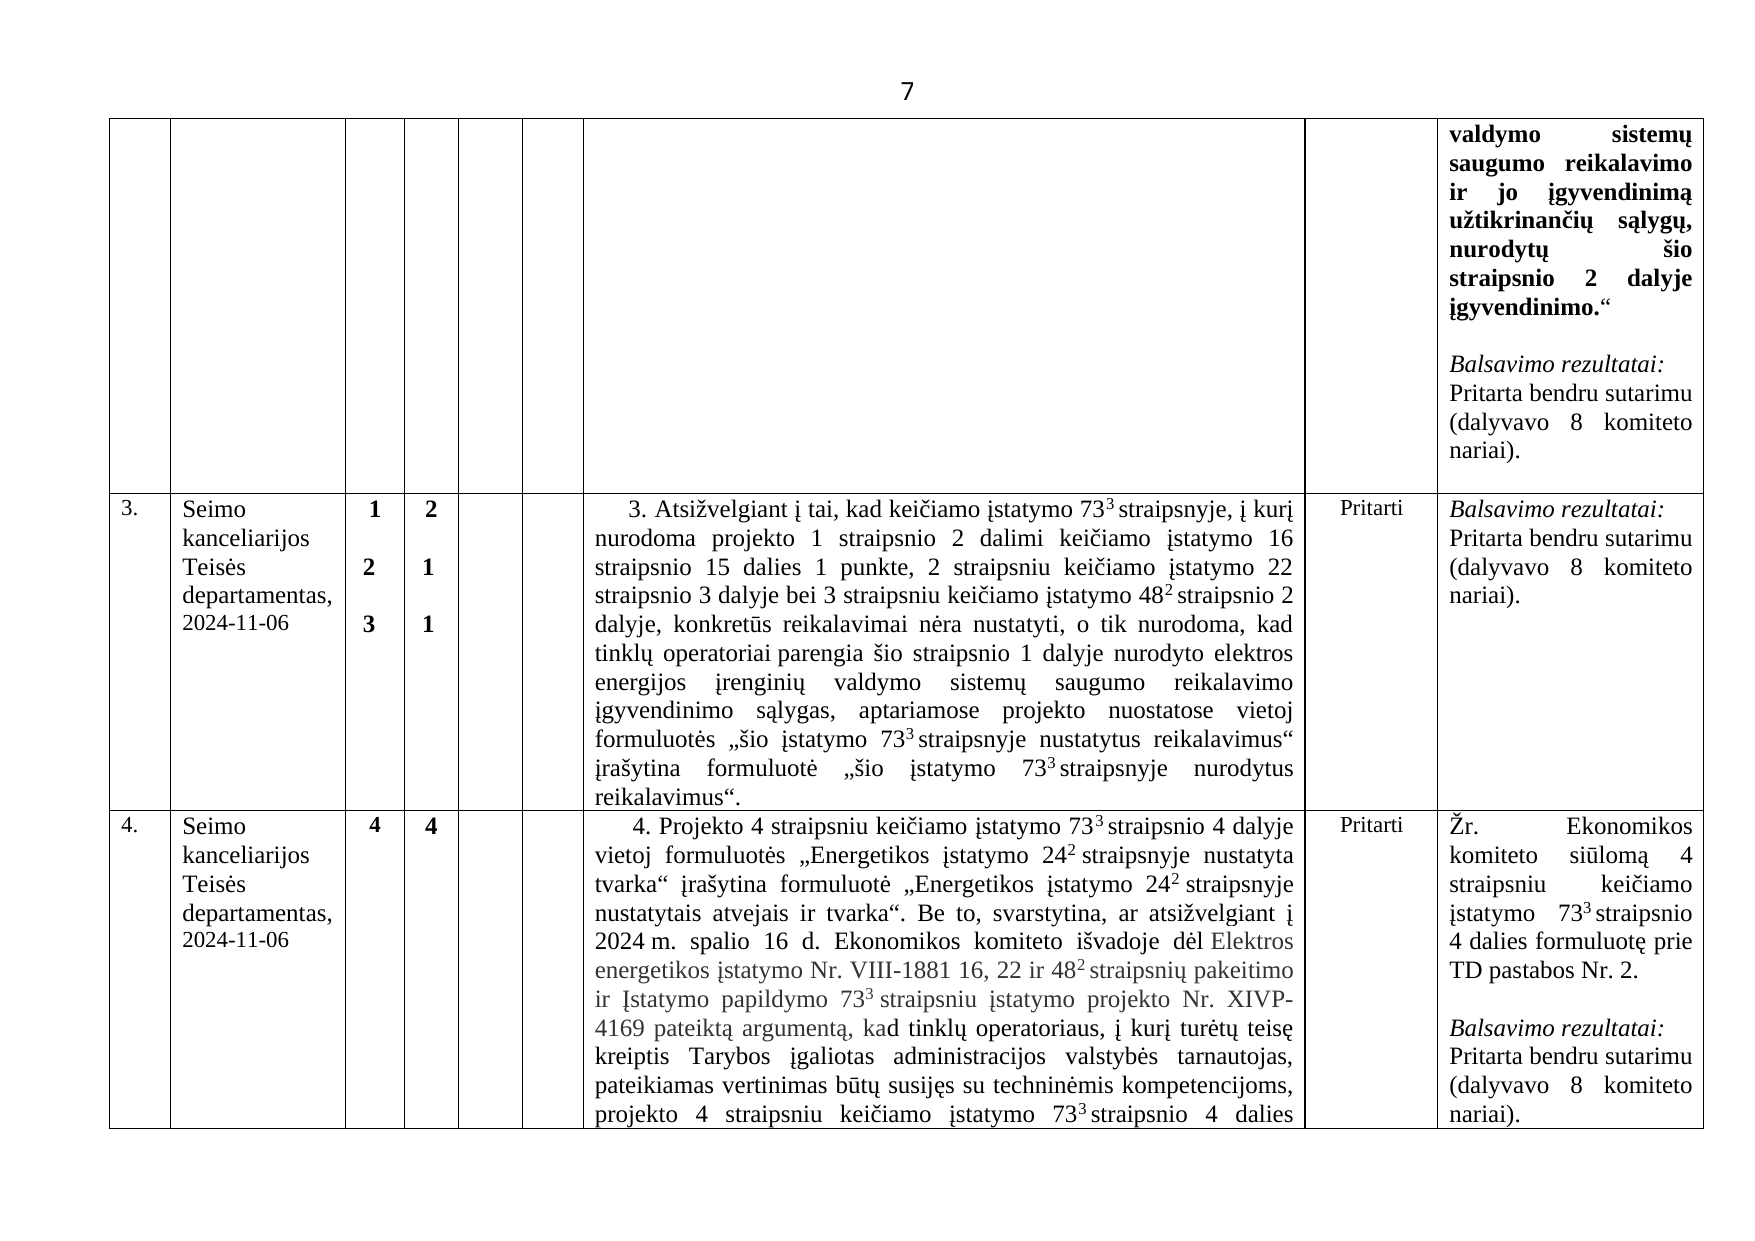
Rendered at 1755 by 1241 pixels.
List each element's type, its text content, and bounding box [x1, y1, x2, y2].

table_cell [459, 811, 522, 1128]
table_cell 4 [346, 811, 404, 1128]
table_cell 2 1 1 [405, 494, 458, 810]
table_cell Pritarti [1306, 811, 1437, 1128]
table_cell Pritarti [1306, 494, 1437, 810]
table_cell [1306, 119, 1437, 493]
table_cell Balsavimo rezultatai: Pritarta bendru sutarimu (dalyvavo 8 komiteto nariai). [1438, 494, 1703, 810]
table_cell valdymo sistemų saugumo reikalavimo ir jo įgyvendinimą užtikrinančių sąlygų, nurodytų šio straipsnio 2 dalyje įgyvendinimo.“ Balsavimo rezultatai: Pritarta bendru sutarimu (dalyvavo 8 komiteto nariai). [1438, 119, 1703, 493]
table_cell [171, 119, 345, 493]
table_cell Seimo kanceliarijos Teisės departamentas, 2024-11-06 [171, 811, 345, 1128]
table_cell [523, 119, 583, 493]
table_cell [523, 494, 583, 810]
table_cell 3. Atsižvelgiant į tai, kad keičiamo įstatymo 733 straipsnyje, į kurį nurodoma projekto 1 straipsnio 2 dalimi keičiamo įstatymo 16 straipsnio 15 dalies 1 punkte, 2 straipsniu keičiamo įstatymo 22 straipsnio 3 dalyje bei 3 straipsniu keičiamo įstatymo 482 straipsnio 2 dalyje, konkretūs reikalavimai nėra nustatyti, o tik nurodoma, kad tinklų operatoriai parengia šio straipsnio 1 dalyje nurodyto elektros energijos įrenginių valdymo sistemų saugumo reikalavimo įgyvendinimo sąlygas, aptariamose projekto nuostatose vietoj formuluotės „šio įstatymo 733 straipsnyje nustatytus reikalavimus“ įrašytina formuluotė „šio įstatymo 733 straipsnyje nurodytus reikalavimus“. [584, 494, 1304, 810]
table_cell 4 [405, 811, 458, 1128]
table_cell [459, 494, 522, 810]
table_cell Seimo kanceliarijos Teisės departamentas, 2024-11-06 [171, 494, 345, 810]
table_cell [523, 811, 583, 1128]
table_cell 1 2 3 [346, 494, 404, 810]
table_cell 4. Projekto 4 straipsniu keičiamo įstatymo 733 straipsnio 4 dalyje vietoj formuluotės „Energetikos įstatymo 242 straipsnyje nustatyta tvarka“ įrašytina formuluotė „Energetikos įstatymo 242 straipsnyje nustatytais atvejais ir tvarka“. Be to, svarstytina, ar atsižvelgiant į 2024 m. spalio 16 d. Ekonomikos komiteto išvadoje dėl Elektros energetikos įstatymo Nr. VIII-1881 16, 22 ir 482 straipsnių pakeitimo ir Įstatymo papildymo 733 straipsniu įstatymo projekto Nr. XIVP-4169 pateiktą argumentą, kad tinklų operatoriaus, į kurį turėtų teisę kreiptis Tarybos įgaliotas administracijos valstybės tarnautojas, pateikiamas vertinimas būtų susijęs su techninėmis kompetencijoms, projekto 4 straipsniu keičiamo įstatymo 733 straipsnio 4 dalies [584, 811, 1304, 1128]
table_cell [584, 119, 1304, 493]
table_cell 4. [110, 811, 170, 1128]
table_cell Žr. Ekonomikos komiteto siūlomą 4 straipsniu keičiamo įstatymo 733 straipsnio 4 dalies formuluotę prie TD pastabos Nr. 2. Balsavimo rezultatai: Pritarta bendru sutarimu (dalyvavo 8 komiteto nariai). [1438, 811, 1703, 1128]
table_cell [110, 119, 170, 493]
table_cell [459, 119, 522, 493]
table_cell [346, 119, 404, 493]
table_cell [405, 119, 458, 493]
table_cell 3. [110, 494, 170, 810]
